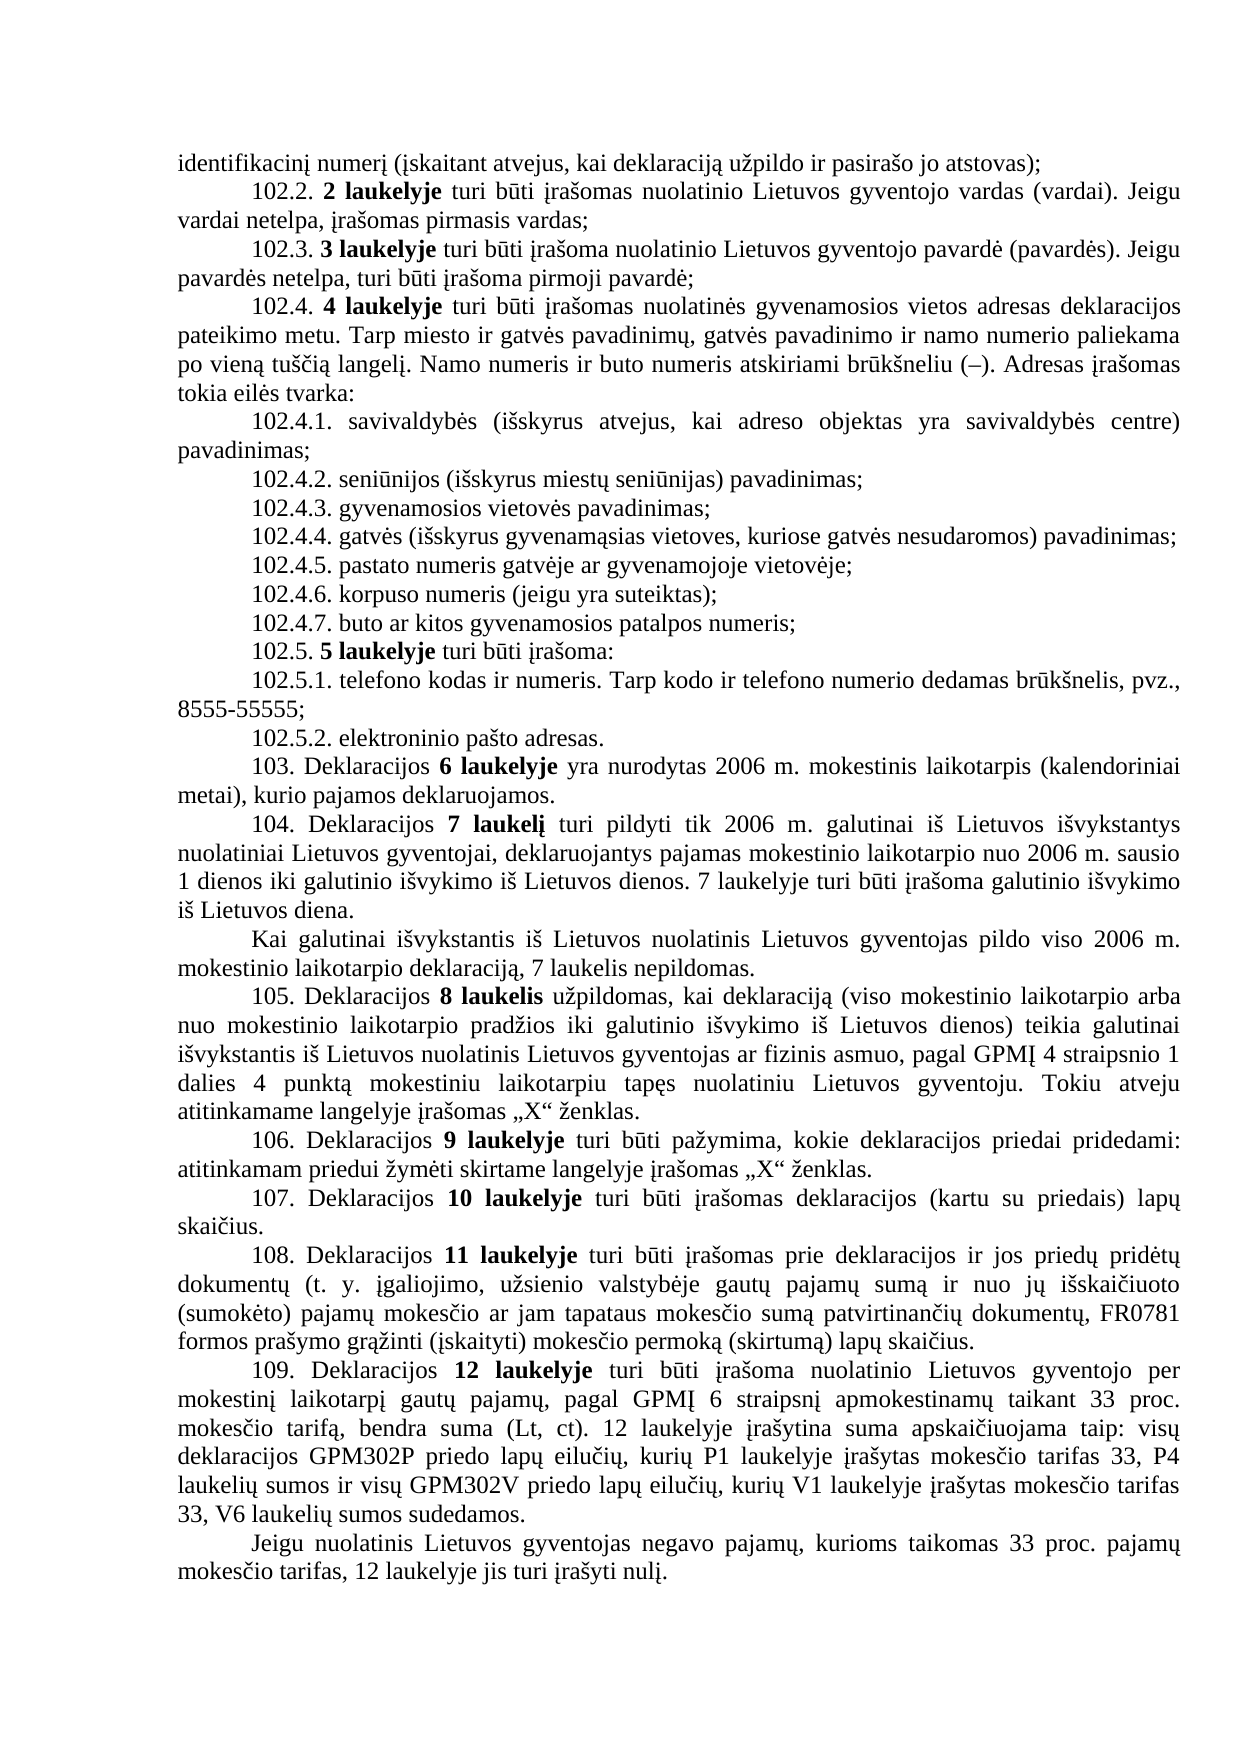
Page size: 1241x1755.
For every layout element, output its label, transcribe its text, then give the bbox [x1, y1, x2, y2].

text 107. Deklaracijos 10 laukelyje turi būti įrašomas deklaracijos (kartu su priedais) lapų skaičius. [177, 1183, 1181, 1240]
text 102.4.4. gatvės (išskyrus gyvenamąsias vietoves, kuriose gatvės nesudaromos) pavadinimas; [177, 521, 1181, 550]
text 102.5.2. elektroninio pašto adresas. [177, 723, 1181, 751]
text 102.4.3. gyvenamosios vietovės pavadinimas; [177, 493, 1181, 521]
text 102.4.6. korpuso numeris (jeigu yra suteiktas); [177, 579, 1181, 608]
text Jeigu nuolatinis Lietuvos gyventojas negavo pajamų, kurioms taikomas 33 proc. pajamų mokesčio tarifas, 12 laukelyje jis turi įrašyti nulį. [177, 1528, 1181, 1585]
text 102.5.1. telefono kodas ir numeris. Tarp kodo ir telefono numerio dedamas brūkšnelis, pvz., 8555-55555; [177, 665, 1181, 723]
text 102.2. 2 laukelyje turi būti įrašomas nuolatinio Lietuvos gyventojo vardas (vardai). Jeigu vardai netelpa, įrašomas pirmasis vardas; [177, 176, 1181, 234]
text 102.4.7. buto ar kitos gyvenamosios patalpos numeris; [177, 608, 1181, 636]
text 104. Deklaracijos 7 laukelį turi pildyti tik 2006 m. galutinai iš Lietuvos išvykstantys nuolatiniai Lietuvos gyventojai, deklaruojantys pajamas mokestinio laikotarpio nuo 2006 m. sausio 1 dienos iki galutinio išvykimo iš Lietuvos dienos. 7 laukelyje turi būti įrašoma galutinio išvykimo iš Lietuvos diena. [177, 809, 1181, 924]
text 105. Deklaracijos 8 laukelis užpildomas, kai deklaraciją (viso mokestinio laikotarpio arba nuo mokestinio laikotarpio pradžios iki galutinio išvykimo iš Lietuvos dienos) teikia galutinai išvykstantis iš Lietuvos nuolatinis Lietuvos gyventojas ar fizinis asmuo, pagal GPMĮ 4 straipsnio 1 dalies 4 punktą mokestiniu laikotarpiu tapęs nuolatiniu Lietuvos gyventoju. Tokiu atveju atitinkamame langelyje įrašomas „X“ ženklas. [177, 981, 1181, 1125]
text 102.5. 5 laukelyje turi būti įrašoma: [177, 636, 1181, 665]
text 103. Deklaracijos 6 laukelyje yra nurodytas 2006 m. mokestinis laikotarpis (kalendoriniai metai), kurio pajamos deklaruojamos. [177, 751, 1181, 809]
text 102.3. 3 laukelyje turi būti įrašoma nuolatinio Lietuvos gyventojo pavardė (pavardės). Jeigu pavardės netelpa, turi būti įrašoma pirmoji pavardė; [177, 234, 1181, 291]
text 102.4.1. savivaldybės (išskyrus atvejus, kai adreso objektas yra savivaldybės centre) pavadinimas; [177, 406, 1181, 464]
text Kai galutinai išvykstantis iš Lietuvos nuolatinis Lietuvos gyventojas pildo viso 2006 m. mokestinio laikotarpio deklaraciją, 7 laukelis nepildomas. [177, 924, 1181, 981]
text 102.4.5. pastato numeris gatvėje ar gyvenamojoje vietovėje; [177, 550, 1181, 579]
text 108. Deklaracijos 11 laukelyje turi būti įrašomas prie deklaracijos ir jos priedų pridėtų dokumentų (t. y. įgaliojimo, užsienio valstybėje gautų pajamų sumą ir nuo jų išskaičiuoto (sumokėto) pajamų mokesčio ar jam tapataus mokesčio sumą patvirtinančių dokumentų, FR0781 formos prašymo grąžinti (įskaityti) mokesčio permoką (skirtumą) lapų skaičius. [177, 1240, 1181, 1355]
text 109. Deklaracijos 12 laukelyje turi būti įrašoma nuolatinio Lietuvos gyventojo per mokestinį laikotarpį gautų pajamų, pagal GPMĮ 6 straipsnį apmokestinamų taikant 33 proc. mokesčio tarifą, bendra suma (Lt, ct). 12 laukelyje įrašytina suma apskaičiuojama taip: visų deklaracijos GPM302P priedo lapų eilučių, kurių P1 laukelyje įrašytas mokesčio tarifas 33, P4 laukelių sumos ir visų GPM302V priedo lapų eilučių, kurių V1 laukelyje įrašytas mokesčio tarifas 33, V6 laukelių sumos sudedamos. [177, 1355, 1181, 1528]
text 102.4. 4 laukelyje turi būti įrašomas nuolatinės gyvenamosios vietos adresas deklaracijos pateikimo metu. Tarp miesto ir gatvės pavadinimų, gatvės pavadinimo ir namo numerio paliekama po vieną tuščią langelį. Namo numeris ir buto numeris atskiriami brūkšneliu (–). Adresas įrašomas tokia eilės tvarka: [177, 291, 1181, 406]
text identifikacinį numerį (įskaitant atvejus, kai deklaraciją užpildo ir pasirašo jo atstovas); [177, 148, 1181, 176]
text 106. Deklaracijos 9 laukelyje turi būti pažymima, kokie deklaracijos priedai pridedami: atitinkamam priedui žymėti skirtame langelyje įrašomas „X“ ženklas. [177, 1125, 1181, 1183]
text 102.4.2. seniūnijos (išskyrus miestų seniūnijas) pavadinimas; [177, 464, 1181, 493]
